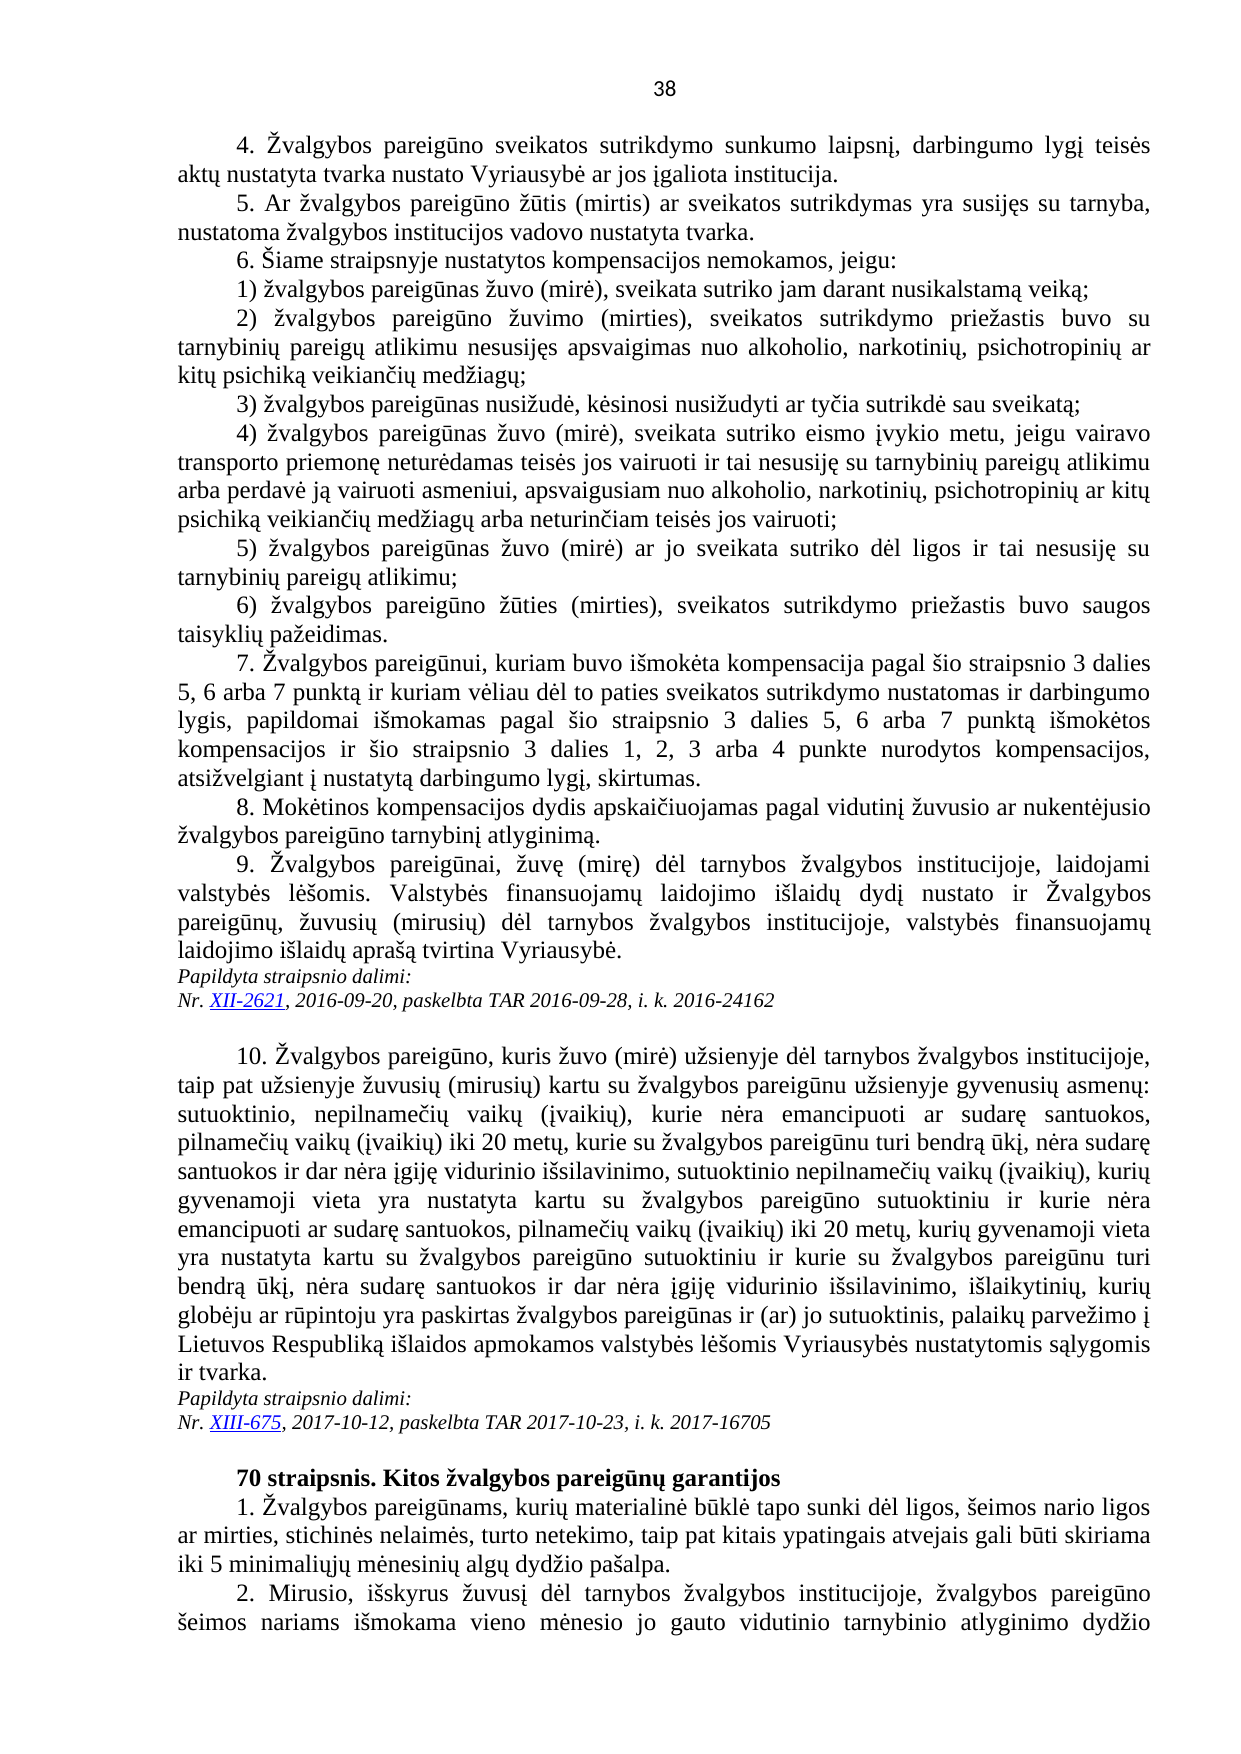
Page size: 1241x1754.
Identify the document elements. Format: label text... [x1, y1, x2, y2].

text 4. Žvalgybos pareigūno sveikatos sutrikdymo sunkumo laipsnį, darbingumo lygį teisės aktų nustatyta tvarka nustato Vyriausybė ar jos įgaliota institucija. [177, 131, 1152, 188]
text 9. Žvalgybos pareigūnai, žuvę (mirę) dėl tarnybos žvalgybos institucijoje, laidojami valstybės lėšomis. Valstybės finansuojamų laidojimo išlaidų dydį nustato ir Žvalgybos pareigūnų, žuvusių (mirusių) dėl tarnybos žvalgybos institucijoje, valstybės finansuojamų laidojimo išlaidų aprašą tvirtina Vyriausybė. [177, 849, 1152, 964]
text Nr. XIII-675, 2017-10-12, paskelbta TAR 2017-10-23, i. k. 2017-16705 [177, 1410, 1152, 1434]
text 5) žvalgybos pareigūnas žuvo (mirė) ar jo sveikata sutriko dėl ligos ir tai nesusiję su tarnybinių pareigų atlikimu; [177, 533, 1152, 591]
text 8. Mokėtinos kompensacijos dydis apskaičiuojamas pagal vidutinį žuvusio ar nukentėjusio žvalgybos pareigūno tarnybinį atlyginimą. [177, 792, 1152, 849]
text Nr. XII-2621, 2016-09-20, paskelbta TAR 2016-09-28, i. k. 2016-24162 [177, 988, 1152, 1012]
text Papildyta straipsnio dalimi: [177, 1386, 1152, 1410]
text 70 straipsnis. Kitos žvalgybos pareigūnų garantijos [177, 1463, 1152, 1492]
text 1) žvalgybos pareigūnas žuvo (mirė), sveikata sutriko jam darant nusikalstamą veiką; [177, 274, 1152, 303]
text 10. Žvalgybos pareigūno, kuris žuvo (mirė) užsienyje dėl tarnybos žvalgybos institucijoje, taip pat užsienyje žuvusių (mirusių) kartu su žvalgybos pareigūnu užsienyje gyvenusių asmenų: sutuoktinio, nepilnamečių vaikų (įvaikių), kurie nėra emancipuoti ar sudarę santuokos, pilnamečių vaikų (įvaikių) iki 20 metų, kurie su žvalgybos pareigūnu turi bendrą ūkį, nėra sudarę santuokos ir dar nėra įgiję vidurinio išsilavinimo, sutuoktinio nepilnamečių vaikų (įvaikių), kurių gyvenamoji vieta yra nustatyta kartu su žvalgybos pareigūno sutuoktiniu ir kurie nėra emancipuoti ar sudarę santuokos, pilnamečių vaikų (įvaikių) iki 20 metų, kurių gyvenamoji vieta yra nustatyta kartu su žvalgybos pareigūno sutuoktiniu ir kurie su žvalgybos pareigūnu turi bendrą ūkį, nėra sudarę santuokos ir dar nėra įgiję vidurinio išsilavinimo, išlaikytinių, kurių globėju ar rūpintoju yra paskirtas žvalgybos pareigūnas ir (ar) jo sutuoktinis, palaikų parvežimo į Lietuvos Respubliką išlaidos apmokamos valstybės lėšomis Vyriausybės nustatytomis sąlygomis ir tvarka. [177, 1041, 1152, 1386]
text 6. Šiame straipsnyje nustatytos kompensacijos nemokamos, jeigu: [177, 246, 1152, 274]
text Papildyta straipsnio dalimi: [177, 964, 1152, 988]
text 7. Žvalgybos pareigūnui, kuriam buvo išmokėta kompensacija pagal šio straipsnio 3 dalies 5, 6 arba 7 punktą ir kuriam vėliau dėl to paties sveikatos sutrikdymo nustatomas ir darbingumo lygis, papildomai išmokamas pagal šio straipsnio 3 dalies 5, 6 arba 7 punktą išmokėtos kompensacijos ir šio straipsnio 3 dalies 1, 2, 3 arba 4 punkte nurodytos kompensacijos, atsižvelgiant į nustatytą darbingumo lygį, skirtumas. [177, 648, 1152, 792]
text 1. Žvalgybos pareigūnams, kurių materialinė būklė tapo sunki dėl ligos, šeimos nario ligos ar mirties, stichinės nelaimės, turto netekimo, taip pat kitais ypatingais atvejais gali būti skiriama iki 5 minimaliųjų mėnesinių algų dydžio pašalpa. [177, 1492, 1152, 1578]
text 6) žvalgybos pareigūno žūties (mirties), sveikatos sutrikdymo priežastis buvo saugos taisyklių pažeidimas. [177, 591, 1152, 648]
text 2. Mirusio, išskyrus žuvusį dėl tarnybos žvalgybos institucijoje, žvalgybos pareigūno šeimos nariams išmokama vieno mėnesio jo gauto vidutinio tarnybinio atlyginimo dydžio [177, 1578, 1152, 1636]
text 3) žvalgybos pareigūnas nusižudė, kėsinosi nusižudyti ar tyčia sutrikdė sau sveikatą; [177, 389, 1152, 418]
text 4) žvalgybos pareigūnas žuvo (mirė), sveikata sutriko eismo įvykio metu, jeigu vairavo transporto priemonę neturėdamas teisės jos vairuoti ir tai nesusiję su tarnybinių pareigų atlikimu arba perdavė ją vairuoti asmeniui, apsvaigusiam nuo alkoholio, narkotinių, psichotropinių ar kitų psichiką veikiančių medžiagų arba neturinčiam teisės jos vairuoti; [177, 418, 1152, 533]
text 2) žvalgybos pareigūno žuvimo (mirties), sveikatos sutrikdymo priežastis buvo su tarnybinių pareigų atlikimu nesusijęs apsvaigimas nuo alkoholio, narkotinių, psichotropinių ar kitų psichiką veikiančių medžiagų; [177, 303, 1152, 389]
text 5. Ar žvalgybos pareigūno žūtis (mirtis) ar sveikatos sutrikdymas yra susijęs su tarnyba, nustatoma žvalgybos institucijos vadovo nustatyta tvarka. [177, 188, 1152, 246]
